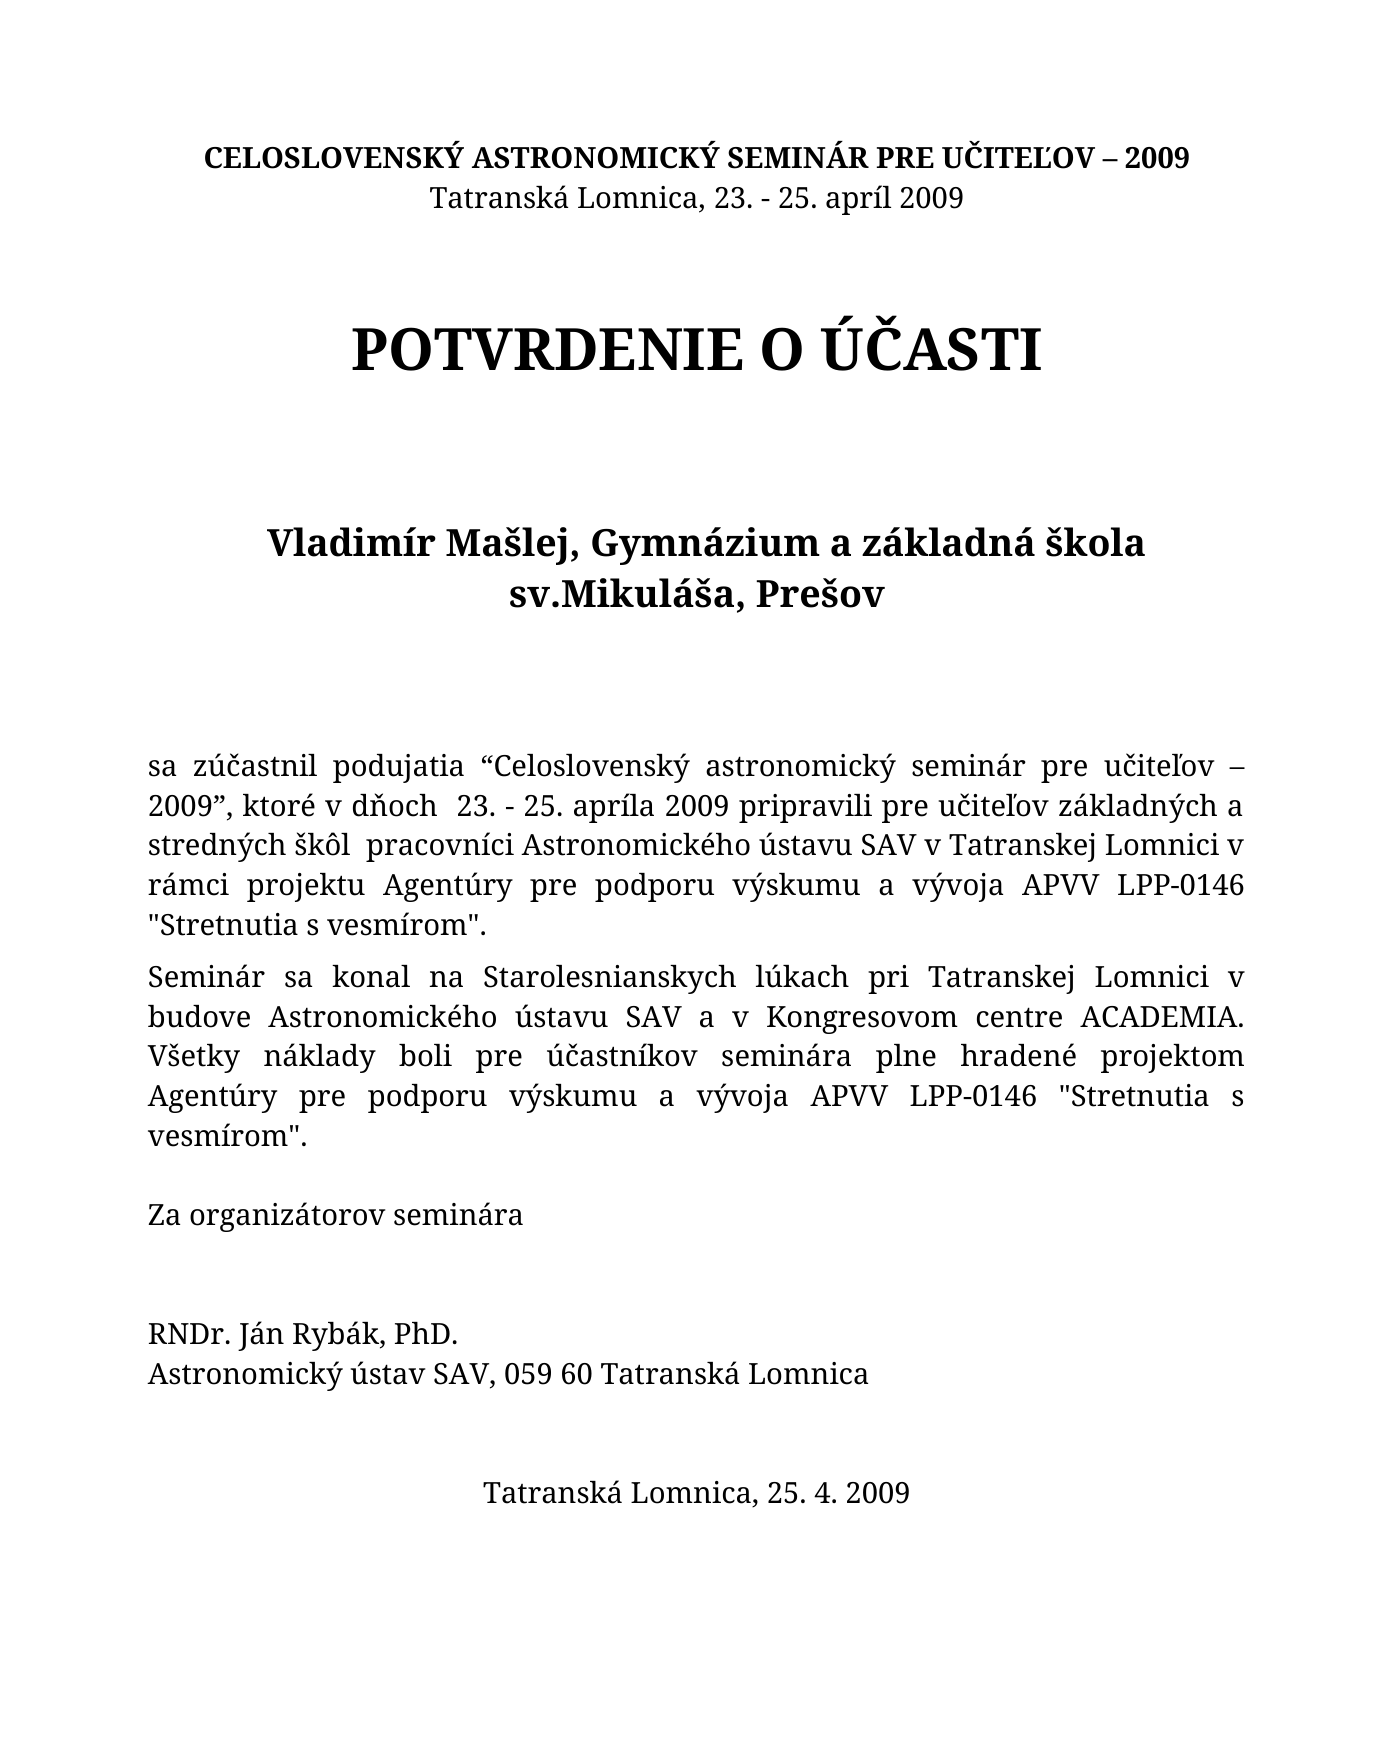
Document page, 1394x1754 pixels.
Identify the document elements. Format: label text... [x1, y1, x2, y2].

text POTVRDENIE O ÚČASTI [148, 308, 1246, 388]
text Vladimír Mašlej, Gymnázium a základná škola sv.Mikuláša, Prešov [148, 516, 1246, 618]
subtitle sa zúčastnil podujatia “Celoslovenský astronomický seminár pre učiteľov – 2009”, ktoré v dňoch 23. - 25. apríla 2009 pripravili pre učiteľov základných a stredných škôl pracovníci Astronomického ústavu SAV v Tatranskej Lomnici v rámci projektu Agentúry pre podporu výskumu a vývoja APVV LPP-0146 "Stretnutia s vesmírom". [148, 745, 1246, 944]
text Astronomický ústav SAV, 059 60 Tatranská Lomnica [148, 1353, 1246, 1393]
subtitle CELOSLOVENSKÝ ASTRONOMICKÝ SEMINÁR PRE UČITEĽOV – 2009 Tatranská Lomnica, 23. - 25. apríl 2009 [148, 137, 1246, 217]
text RNDr. Ján Rybák, PhD. [148, 1313, 1246, 1353]
text Tatranská Lomnica, 25. 4. 2009 [148, 1472, 1246, 1512]
text Za organizátorov seminára [148, 1194, 1246, 1234]
text Seminár sa konal na Starolesnianskych lúkach pri Tatranskej Lomnici v budove Astronomického ústavu SAV a v Kongresovom centre ACADEMIA. Všetky náklady boli pre účastníkov seminára plne hradené projektom Agentúry pre podporu výskumu a vývoja APVV LPP-0146 "Stretnutia s vesmírom". [148, 956, 1246, 1155]
